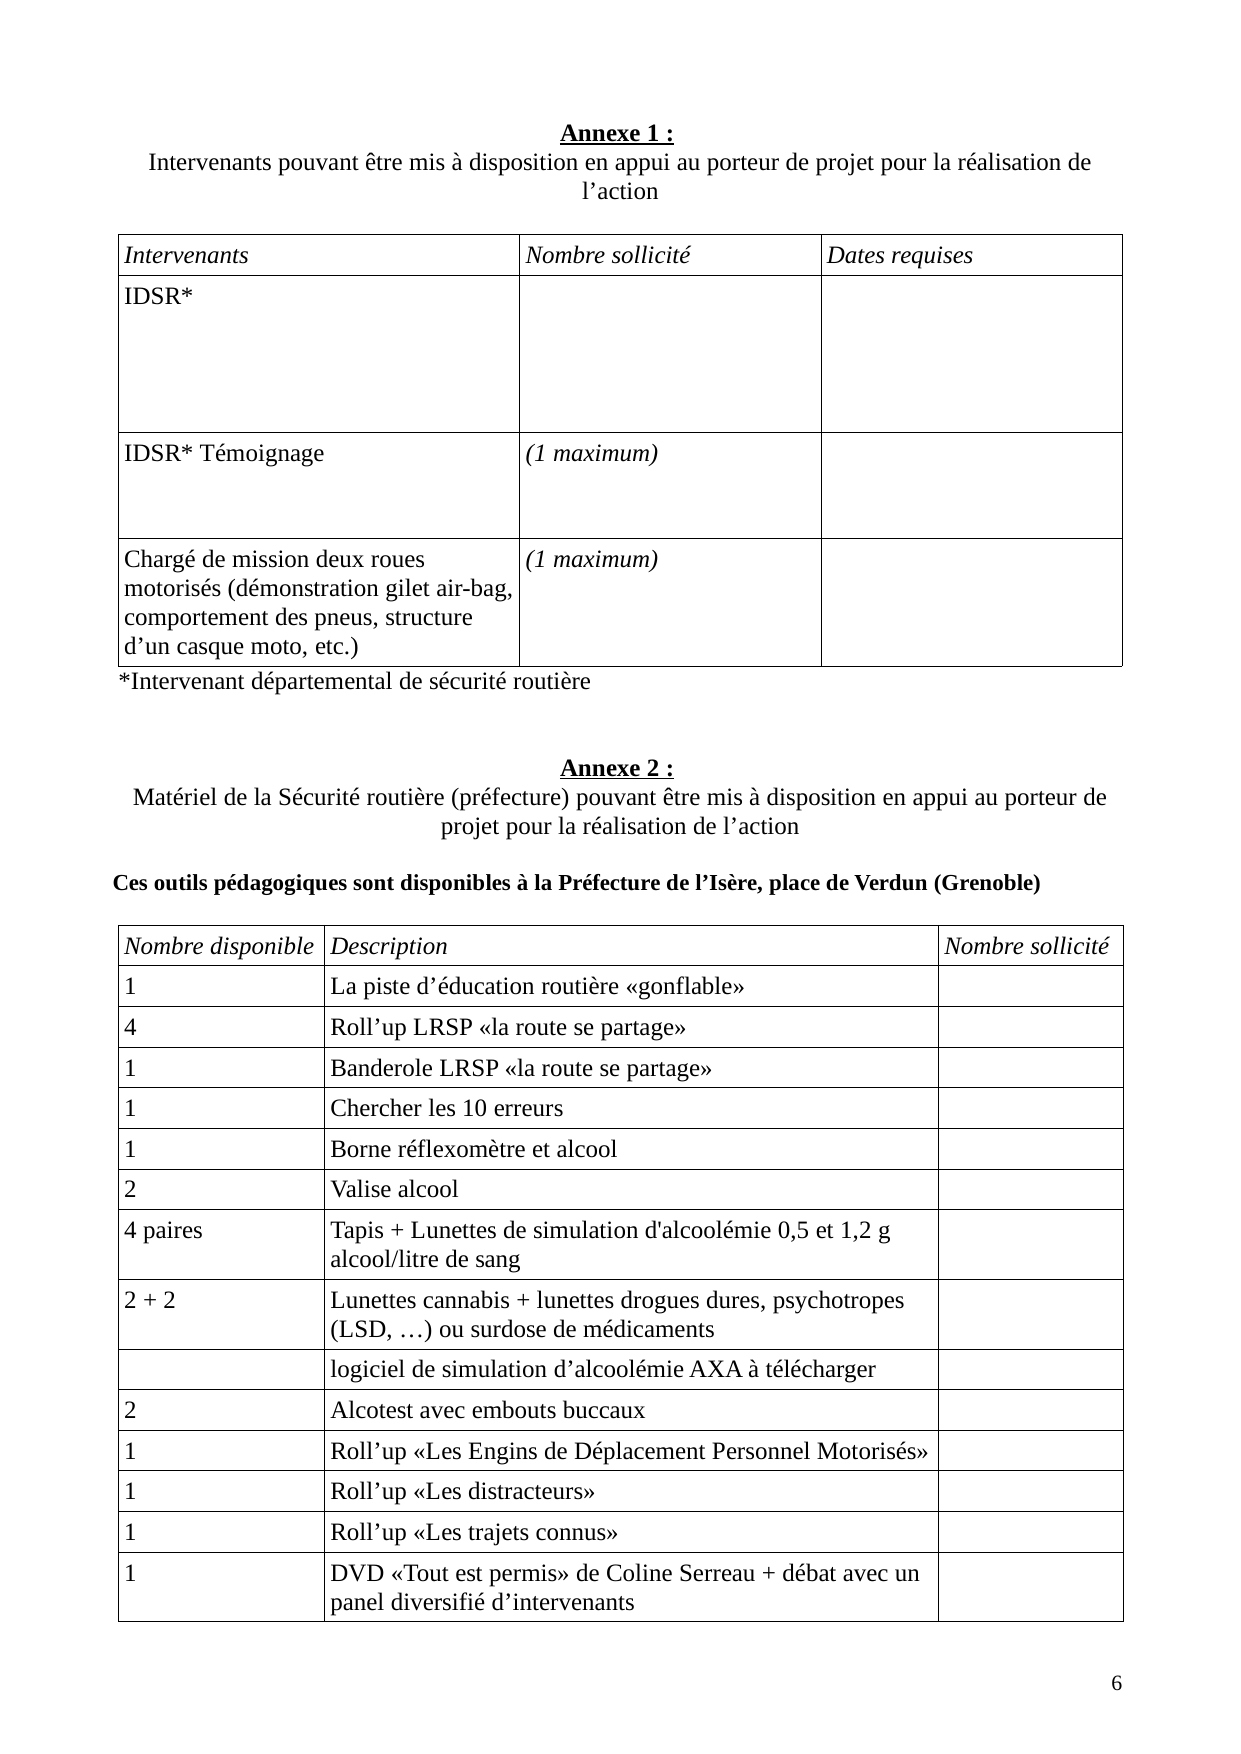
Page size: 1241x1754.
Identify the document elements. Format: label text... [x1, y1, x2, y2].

table_cell DVD «Tout est permis» de Coline Serreau + débat avec un panel diversifié d’intervenants [325, 1553, 938, 1621]
table_header Intervenants [119, 235, 519, 275]
table_cell [939, 1280, 1123, 1348]
table_cell Roll’up «Les trajets connus» [325, 1512, 938, 1552]
table_cell [939, 1390, 1123, 1430]
text *Intervenant départemental de sécurité routière [118, 667, 1122, 695]
table_cell [939, 1350, 1123, 1389]
table_cell Tapis + Lunettes de simulation d'alcoolémie 0,5 et 1,2 g alcool/litre de sang [325, 1210, 938, 1279]
table_cell Roll’up LRSP «la route se partage» [325, 1007, 938, 1047]
table_cell [939, 966, 1123, 1006]
table_cell [939, 1431, 1123, 1470]
table_header Nombre sollicité [520, 235, 821, 275]
table_cell 2 [119, 1390, 324, 1430]
table_header Description [325, 926, 938, 965]
table_header Nombre sollicité [939, 926, 1123, 965]
table_cell IDSR* [119, 276, 519, 432]
table_cell [939, 1129, 1123, 1168]
table_cell [822, 433, 1122, 538]
table_cell [939, 1471, 1123, 1511]
text Annexe 1 : [118, 118, 1122, 147]
table_cell 1 [119, 966, 324, 1006]
table_cell Alcotest avec embouts buccaux [325, 1390, 938, 1430]
table_cell 2 + 2 [119, 1280, 324, 1348]
text Ces outils pédagogiques sont disponibles à la Préfecture de l’Isère, place de Verdun (Grenoble) [112, 869, 1122, 896]
table_cell La piste d’éducation routière «gonflable» [325, 966, 938, 1006]
table_cell [119, 1350, 324, 1389]
table_cell logiciel de simulation d’alcoolémie AXA à télécharger [325, 1350, 938, 1389]
table_cell [822, 276, 1122, 432]
table_cell IDSR* Témoignage [119, 433, 519, 538]
table_cell Roll’up «Les Engins de Déplacement Personnel Motorisés» [325, 1431, 938, 1470]
table_cell [939, 1210, 1123, 1279]
table_cell Roll’up «Les distracteurs» [325, 1471, 938, 1511]
table_cell [939, 1007, 1123, 1047]
table_cell Chercher les 10 erreurs [325, 1088, 938, 1128]
table_cell 1 [119, 1553, 324, 1621]
table_cell 1 [119, 1129, 324, 1168]
table_cell 1 [119, 1048, 324, 1087]
table_header Dates requises [822, 235, 1122, 275]
table_cell [939, 1170, 1123, 1209]
text Annexe 2 : [118, 753, 1122, 782]
table_header Nombre disponible [119, 926, 324, 965]
table_cell Borne réflexomètre et alcool [325, 1129, 938, 1168]
table_cell 2 [119, 1170, 324, 1209]
table_cell Chargé de mission deux roues motorisés (démonstration gilet air-bag, comportement des pneus, structure d’un casque moto, etc.) [119, 539, 519, 666]
table_cell [520, 276, 821, 432]
table_cell [939, 1512, 1123, 1552]
table_cell 1 [119, 1512, 324, 1552]
text Intervenants pouvant être mis à disposition en appui au porteur de projet pour la réalisation de l’action [118, 147, 1122, 205]
table_cell Lunettes cannabis + lunettes drogues dures, psychotropes (LSD, …) ou surdose de médicaments [325, 1280, 938, 1348]
table_cell [939, 1088, 1123, 1128]
table_cell (1 maximum) [520, 433, 821, 538]
table_cell 1 [119, 1471, 324, 1511]
table_cell Banderole LRSP «la route se partage» [325, 1048, 938, 1087]
table_cell 4 paires [119, 1210, 324, 1279]
text Matériel de la Sécurité routière (préfecture) pouvant être mis à disposition en appui au porteur de projet pour la réalisation de l’action [118, 782, 1122, 840]
table_cell Valise alcool [325, 1170, 938, 1209]
table_cell 1 [119, 1431, 324, 1470]
table_cell [939, 1553, 1123, 1621]
table_cell 4 [119, 1007, 324, 1047]
table_cell (1 maximum) [520, 539, 821, 666]
table_cell [822, 539, 1122, 666]
table_cell [939, 1048, 1123, 1087]
table_cell 1 [119, 1088, 324, 1128]
